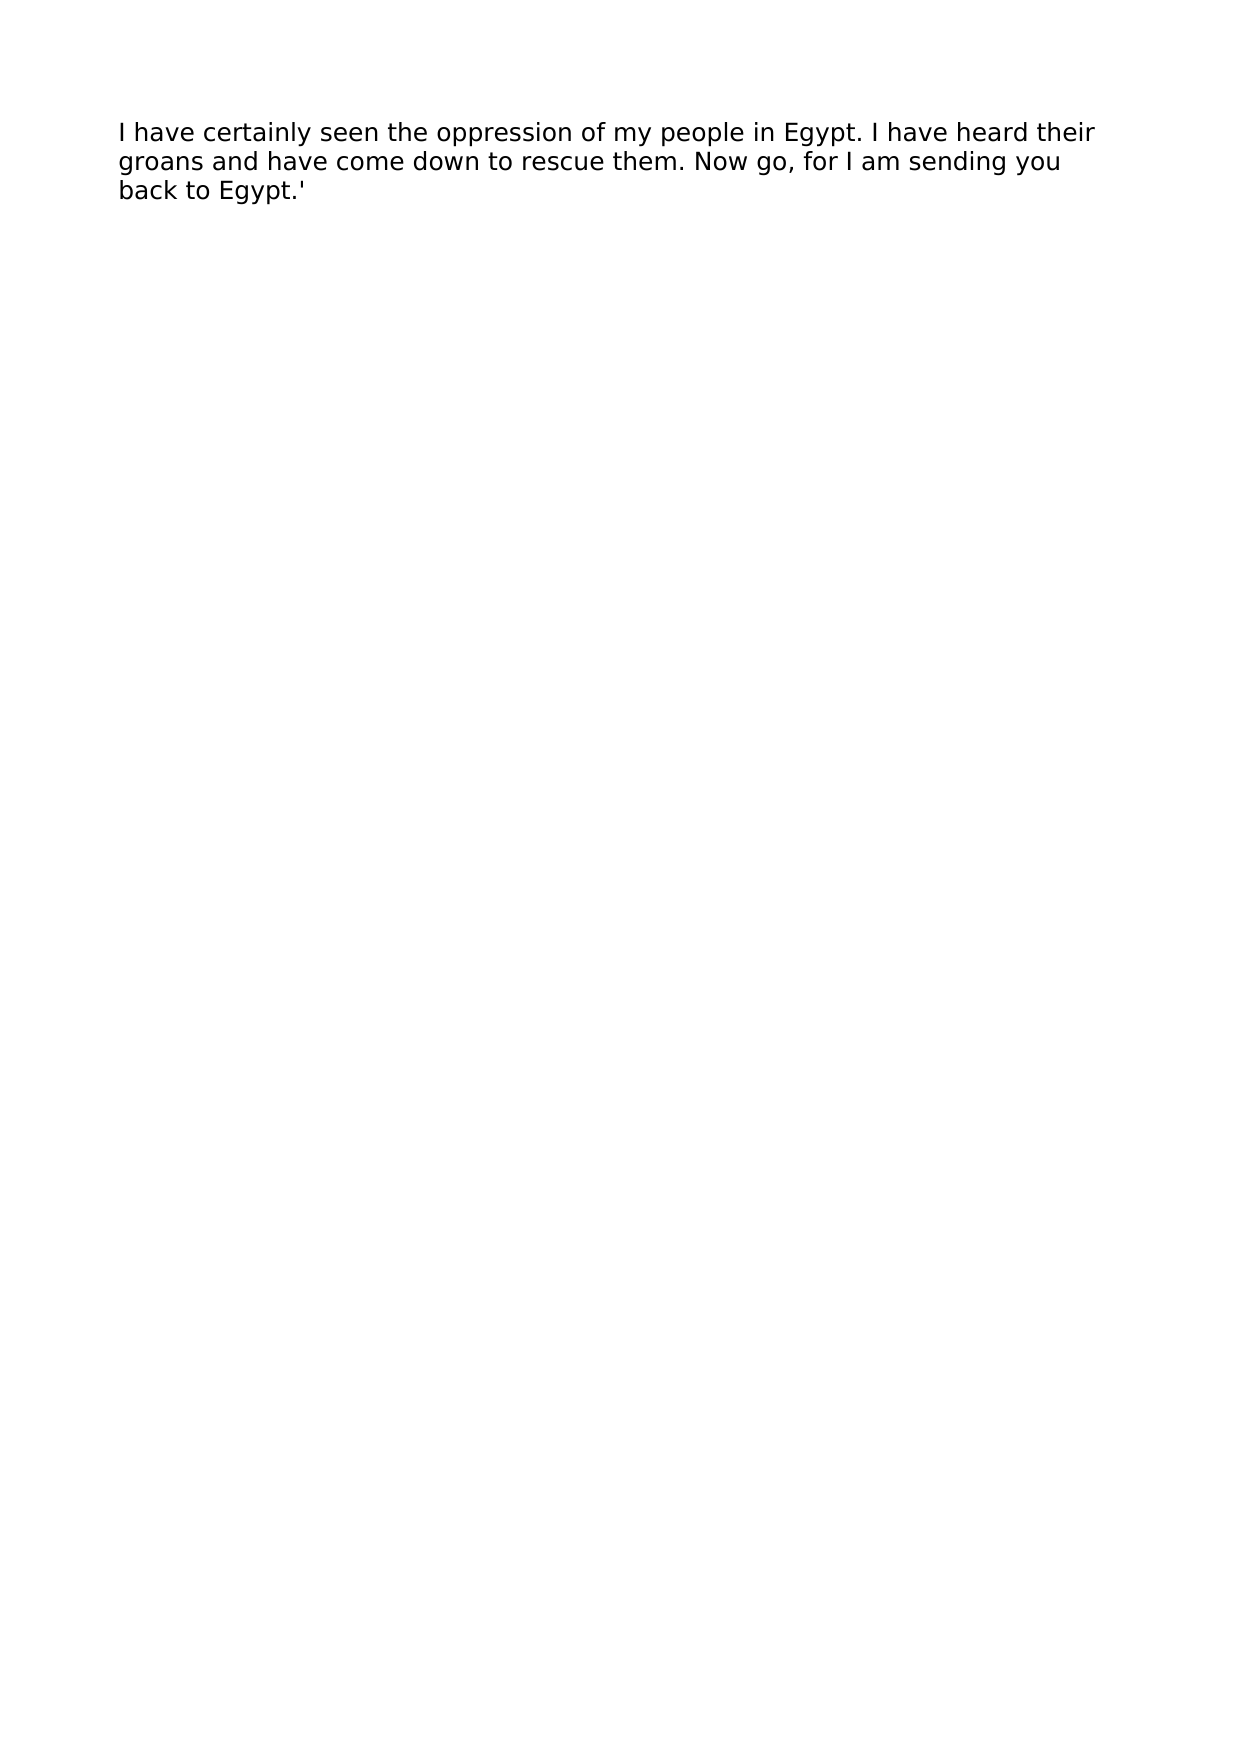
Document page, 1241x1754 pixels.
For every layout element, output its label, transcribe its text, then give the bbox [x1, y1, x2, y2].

text I have certainly seen the oppression of my people in Egypt. I have heard their groans and have come down to rescue them. Now go, for I am sending you back to Egypt.' [118, 118, 1122, 206]
